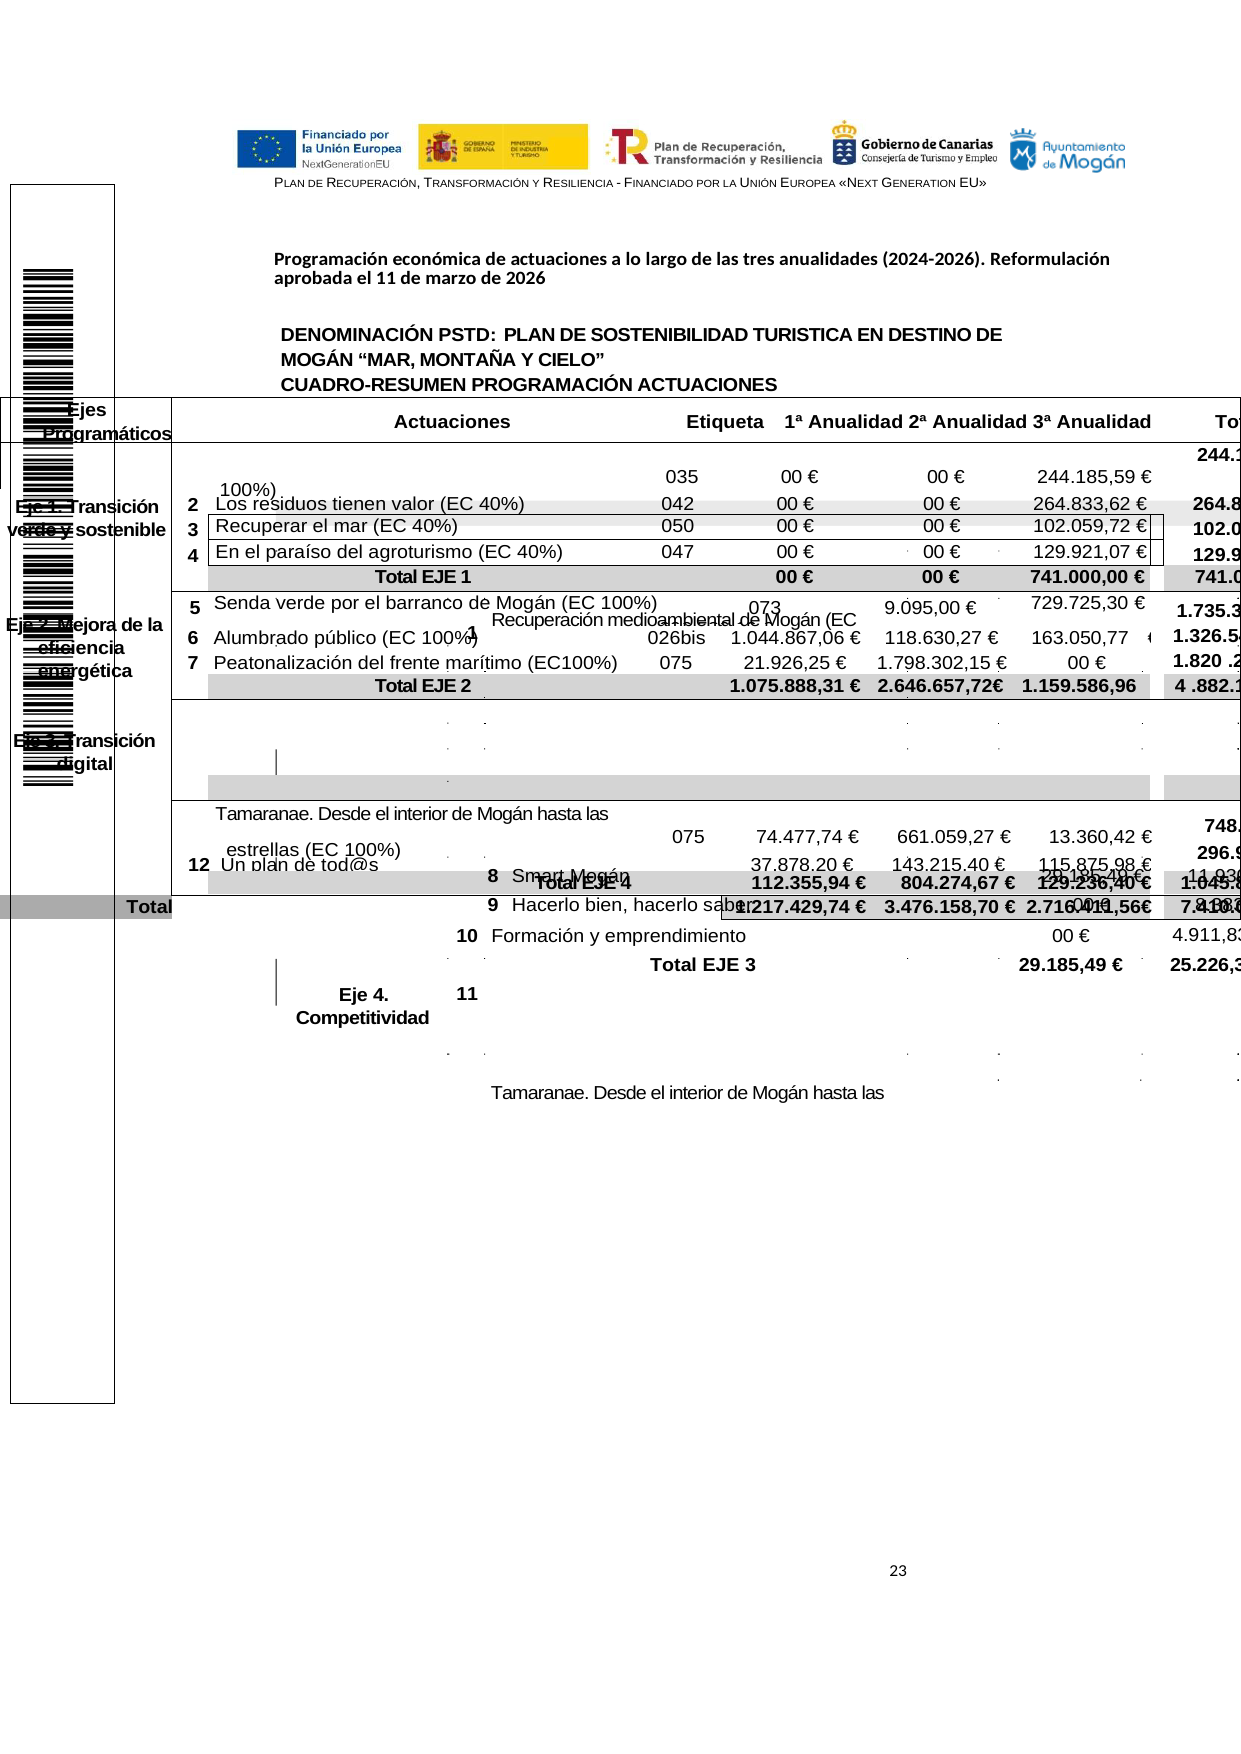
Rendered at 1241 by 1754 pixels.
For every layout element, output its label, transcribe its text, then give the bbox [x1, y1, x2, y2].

table_cell En el paraíso del agroturismo (EC 40%) 047 00 € 00 € 129.921,07 € [209, 540, 1150, 565]
text 23 [889, 1563, 1188, 1580]
table_header Ejes Programáticos [115, 398, 171, 442]
picture [21, 267, 75, 397]
table_cell [722, 700, 865, 775]
table_cell [11, 896, 114, 919]
table_cell Tamaranae. Desde el interior de Mogán hasta las estrellas (EC 100%) 075 74.477,74 € 661.059,27 € 13.360,42 € Un plan de tod@s 37.878,20 € 143.215,40 € 115.875,98 € [208, 801, 1150, 871]
text Eje 4. Competitividad [296, 983, 451, 1029]
text DENOMINACIÓN PSTD: PLAN DE SOSTENIBILIDAD TURISTICA EN DESTINO DE MOGÁN “MAR, MONTAÑA Y CIELO” CUADRO-RESUMEN PROGRAMACIÓN ACTUACIONES [280, 322, 1031, 397]
table_cell 00 € [722, 566, 865, 591]
table_cell [631, 674, 722, 699]
text 9 Hacerlo bien, hacerlo saber 00 € 8.383,98€ 210.440,78 € 218.824,76 € [467, 888, 1240, 917]
table_cell Eje 1. Transición verde y sostenible Eje 2. Mejora de la eficiencia energética Eje 3. Transición digital [11, 443, 114, 894]
table_cell 12 [172, 801, 208, 894]
table_cell [722, 775, 865, 800]
table_cell [631, 566, 722, 591]
table_cell [0, 896, 10, 919]
table_cell 2.646.657,72€ [865, 674, 1014, 699]
table_cell 1.735.356,49 € 1.326.548,10 € 1.820 .228,40 € [1164, 592, 1240, 674]
table_cell 00 € [865, 566, 1014, 591]
table_cell [1150, 801, 1163, 858]
table_cell [1164, 775, 1240, 800]
table_cell 100%) 035 00 € 00 € 244.185,59 € Los residuos tienen valor (EC 40%) 042 00 € 00 € 264.833,62 € [208, 443, 1150, 514]
table_cell 2 3 4 [172, 443, 208, 591]
table_cell [865, 775, 1014, 800]
table_cell Total EJE 4 [208, 871, 467, 894]
table_cell [1151, 540, 1163, 565]
table_cell [1150, 674, 1163, 699]
table_cell 748.897,43€ 296.969,58 € [1164, 801, 1240, 858]
table_cell 1.159.586,96 € [1014, 674, 1150, 699]
text Tamaranae. Desde el interior de Mogán hasta las [491, 1081, 1240, 1104]
table_cell Eje 1. Transición verde y sostenible Eje 2. Mejora de la eficiencia energética Eje 3. Transición digital [0, 443, 10, 894]
table_cell [208, 775, 631, 800]
table_cell 741.000,00 € [1014, 566, 1150, 591]
table_cell [1150, 592, 1163, 674]
table_cell 4 .882.132,99 € [1164, 674, 1240, 699]
table_cell Recuperar el mar (EC 40%) 050 00 € 00 € 102.059,72 € [209, 515, 1150, 539]
table_header Total [1150, 398, 1240, 442]
table_cell [1150, 700, 1163, 775]
table_cell [172, 700, 208, 800]
text PLAN DE RECUPERACIÓN, TRANSFORMACIÓN Y RESILIENCIA - FINANCIADO POR LA UNIÓN EUROPEA «NEXT GENERATION EU» [274, 174, 1188, 191]
table_cell 6 7 [172, 623, 208, 699]
table_cell 741.000,00 € [1164, 566, 1240, 591]
table_cell Eje 1. Transición verde y sostenible Eje 2. Mejora de la eficiencia energética Eje 3. Transición digital [115, 443, 171, 894]
table_cell 1.075.888,31 € [722, 674, 865, 699]
text Total EJE 3 29.185,49 € 25.226,31€ 686.588,20 € 741.000,00€ [454, 947, 1240, 977]
table_cell [1150, 566, 1163, 591]
text 11 [456, 982, 501, 1005]
text 10 Formación y emprendimiento 00 € 4.911,83 € 167.322,96€ 172.234,79 € [456, 917, 1240, 947]
text Programación económica de actuaciones a lo largo de las tres anualidades (2024-2026). Reformulación aprobada el 11 de marzo de 2026 [274, 250, 1188, 288]
table_header Actuaciones Etiqueta 1ª Anualidad 2ª Anualidad 3ª Anualidad [172, 398, 1150, 442]
table_cell [172, 896, 467, 919]
table_cell Total [115, 896, 172, 919]
table_cell Total EJE 1 [208, 566, 631, 591]
table_cell [208, 700, 631, 775]
table_cell [631, 775, 722, 800]
table_cell [1164, 700, 1240, 775]
table_cell [1150, 488, 1163, 514]
table_header Ejes Programáticos [11, 398, 114, 442]
table_cell [1151, 515, 1163, 539]
table_cell [1014, 700, 1150, 775]
text 8 Smart Mogán 29.185,49 € 11.930,50 € 308.824,46 € 349.940,45 € [467, 858, 1240, 888]
table_cell 264.833,62 € 102.059,72 € 129.921,07 € [1164, 488, 1240, 565]
table_cell [1014, 775, 1150, 800]
table_cell [865, 700, 1014, 775]
table_cell [1150, 775, 1163, 800]
table_cell Total EJE 2 [208, 674, 631, 699]
table_cell 244.185,59 € [1150, 443, 1240, 488]
table_cell [631, 700, 722, 775]
picture [1007, 126, 1125, 175]
table_cell Alumbrado público (EC 100%) 026bis 1.044.867,06 € 118.630,27 € 163.050,77 € Peatonalización del frente marítimo (EC100%) 075 21.926,25 € 1.798.302,15 € 00 € [208, 623, 1150, 674]
picture [220, 119, 1004, 175]
table_cell 5 Senda verde por el barranco de Mogán (EC 100%) 073 9.095,00 € 729.725,30 € 996.536,19 € [172, 592, 1150, 623]
table_header Ejes Programáticos [1, 398, 10, 442]
